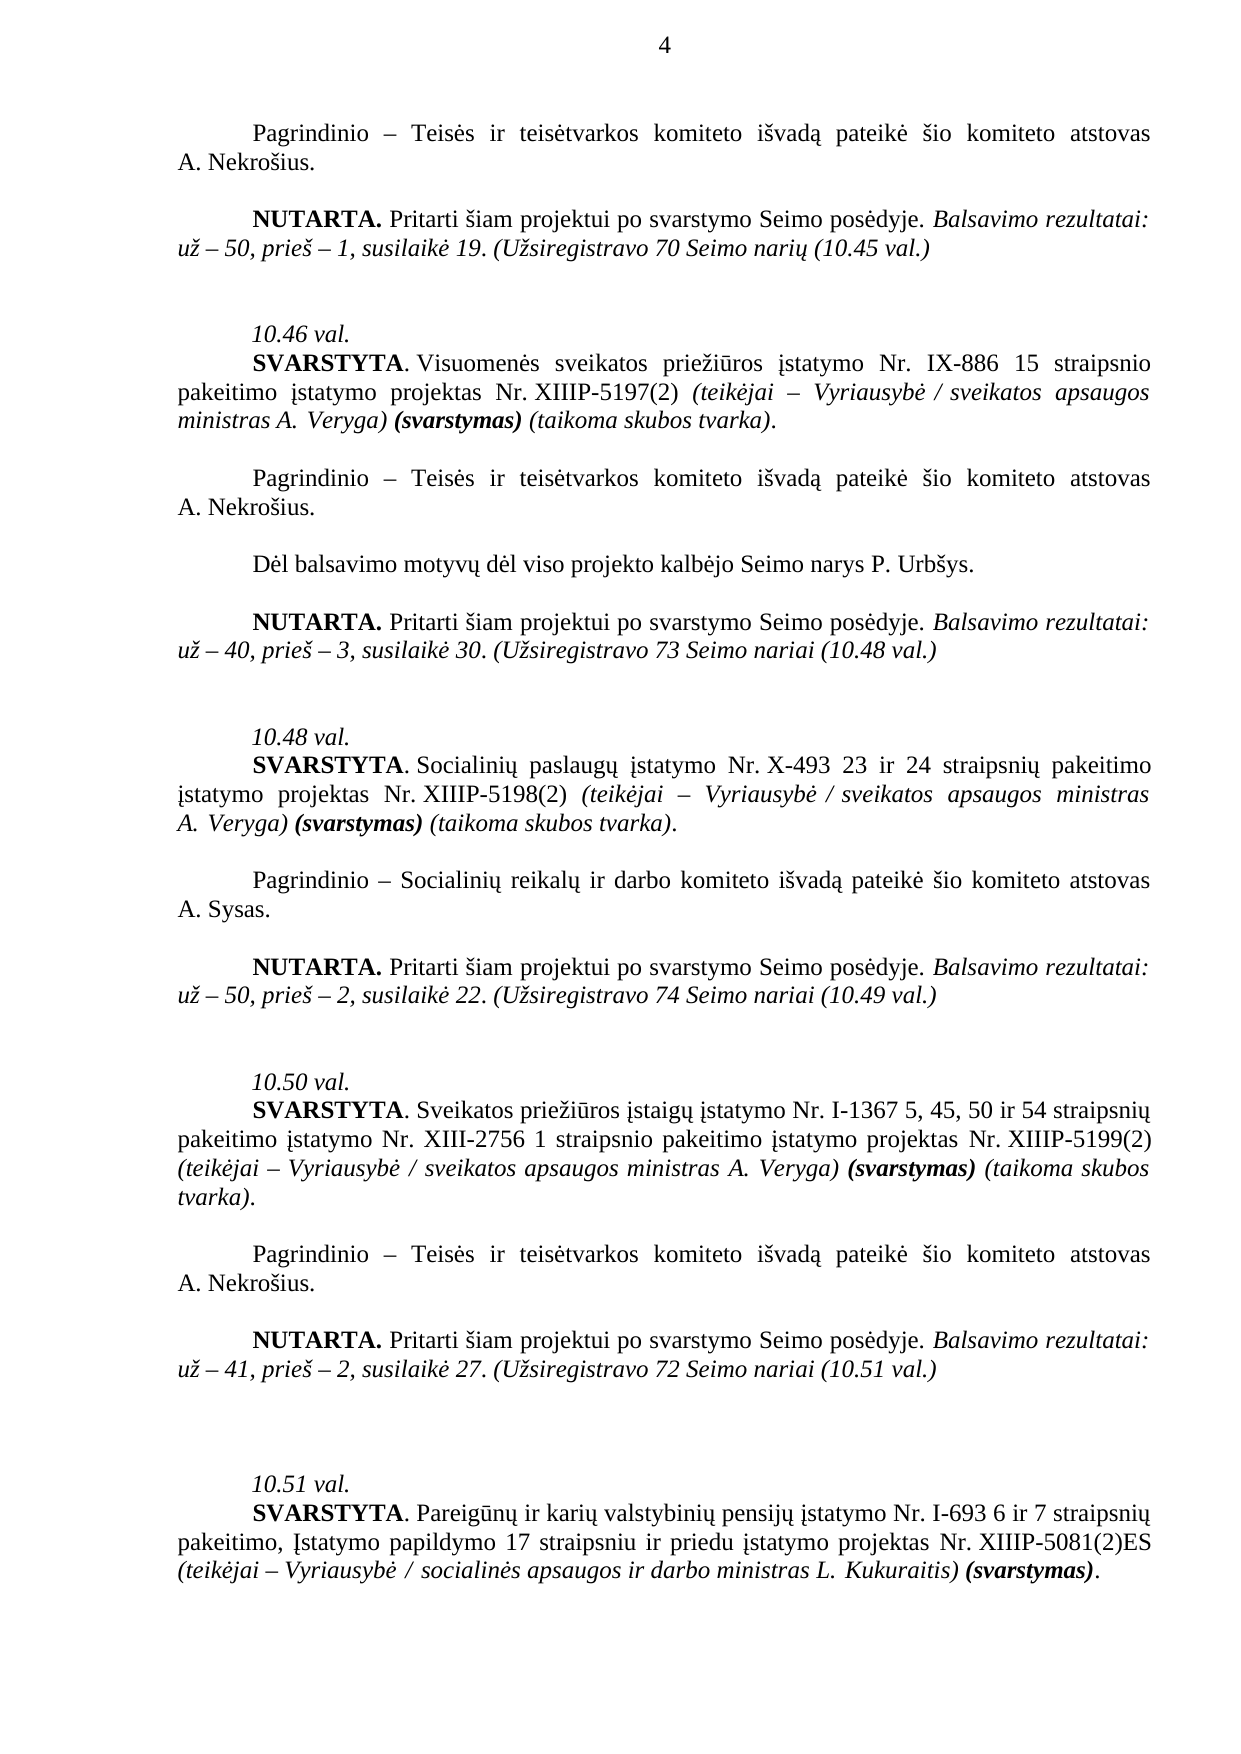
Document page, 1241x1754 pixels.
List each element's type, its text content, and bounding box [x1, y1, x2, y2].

text NUTARTA. Pritarti šiam projektui po svarstymo Seimo posėdyje. Balsavimo rezultatai: už – 41, prieš – 2, susilaikė 27. (Užsiregistravo 72 Seimo nariai (10.51 val.) [177, 1326, 1152, 1383]
text NUTARTA. Pritarti šiam projektui po svarstymo Seimo posėdyje. Balsavimo rezultatai: už – 50, prieš – 2, susilaikė 22. (Užsiregistravo 74 Seimo nariai (10.49 val.) [177, 952, 1152, 1009]
text Pagrindinio – Teisės ir teisėtvarkos komiteto išvadą pateikė šio komiteto atstovas A. Nekrošius. [177, 463, 1152, 521]
text SVARSTYTA. Visuomenės sveikatos priežiūros įstatymo Nr. IX-886 15 straipsnio pakeitimo įstatymo projektas Nr. XIIIP-5197(2) (teikėjai – Vyriausybė / sveikatos apsaugos ministras A. Veryga) (svarstymas) (taikoma skubos tvarka). [177, 348, 1152, 434]
text NUTARTA. Pritarti šiam projektui po svarstymo Seimo posėdyje. Balsavimo rezultatai: už – 40, prieš – 3, susilaikė 30. (Užsiregistravo 73 Seimo nariai (10.48 val.) [177, 607, 1152, 664]
text Pagrindinio – Teisės ir teisėtvarkos komiteto išvadą pateikė šio komiteto atstovas A. Nekrošius. [177, 118, 1152, 176]
text Pagrindinio – Socialinių reikalų ir darbo komiteto išvadą pateikė šio komiteto atstovas A. Sysas. [177, 866, 1152, 923]
text SVARSTYTA. Socialinių paslaugų įstatymo Nr. X-493 23 ir 24 straipsnių pakeitimo įstatymo projektas Nr. XIIIP-5198(2) (teikėjai – Vyriausybė / sveikatos apsaugos ministras A. Veryga) (svarstymas) (taikoma skubos tvarka). [177, 751, 1152, 837]
text Dėl balsavimo motyvų dėl viso projekto kalbėjo Seimo narys P. Urbšys. [177, 549, 1152, 578]
text 10.46 val. [177, 319, 1152, 348]
text 10.51 val. [177, 1469, 1152, 1498]
text SVARSTYTA. Sveikatos priežiūros įstaigų įstatymo Nr. I-1367 5, 45, 50 ir 54 straipsnių pakeitimo įstatymo Nr. XIII-2756 1 straipsnio pakeitimo įstatymo projektas Nr. XIIIP-5199(2) (teikėjai – Vyriausybė / sveikatos apsaugos ministras A. Veryga) (svarstymas) (taikoma skubos tvarka). [177, 1096, 1152, 1211]
text 10.50 val. [177, 1067, 1152, 1096]
text SVARSTYTA. Pareigūnų ir karių valstybinių pensijų įstatymo Nr. I-693 6 ir 7 straipsnių pakeitimo, Įstatymo papildymo 17 straipsniu ir priedu įstatymo projektas Nr. XIIIP-5081(2)ES (teikėjai – Vyriausybė / socialinės apsaugos ir darbo ministras L. Kukuraitis) (svarstymas). [177, 1498, 1152, 1584]
text Pagrindinio – Teisės ir teisėtvarkos komiteto išvadą pateikė šio komiteto atstovas A. Nekrošius. [177, 1239, 1152, 1297]
text NUTARTA. Pritarti šiam projektui po svarstymo Seimo posėdyje. Balsavimo rezultatai: už – 50, prieš – 1, susilaikė 19. (Užsiregistravo 70 Seimo narių (10.45 val.) [177, 204, 1152, 262]
text 10.48 val. [177, 722, 1152, 751]
